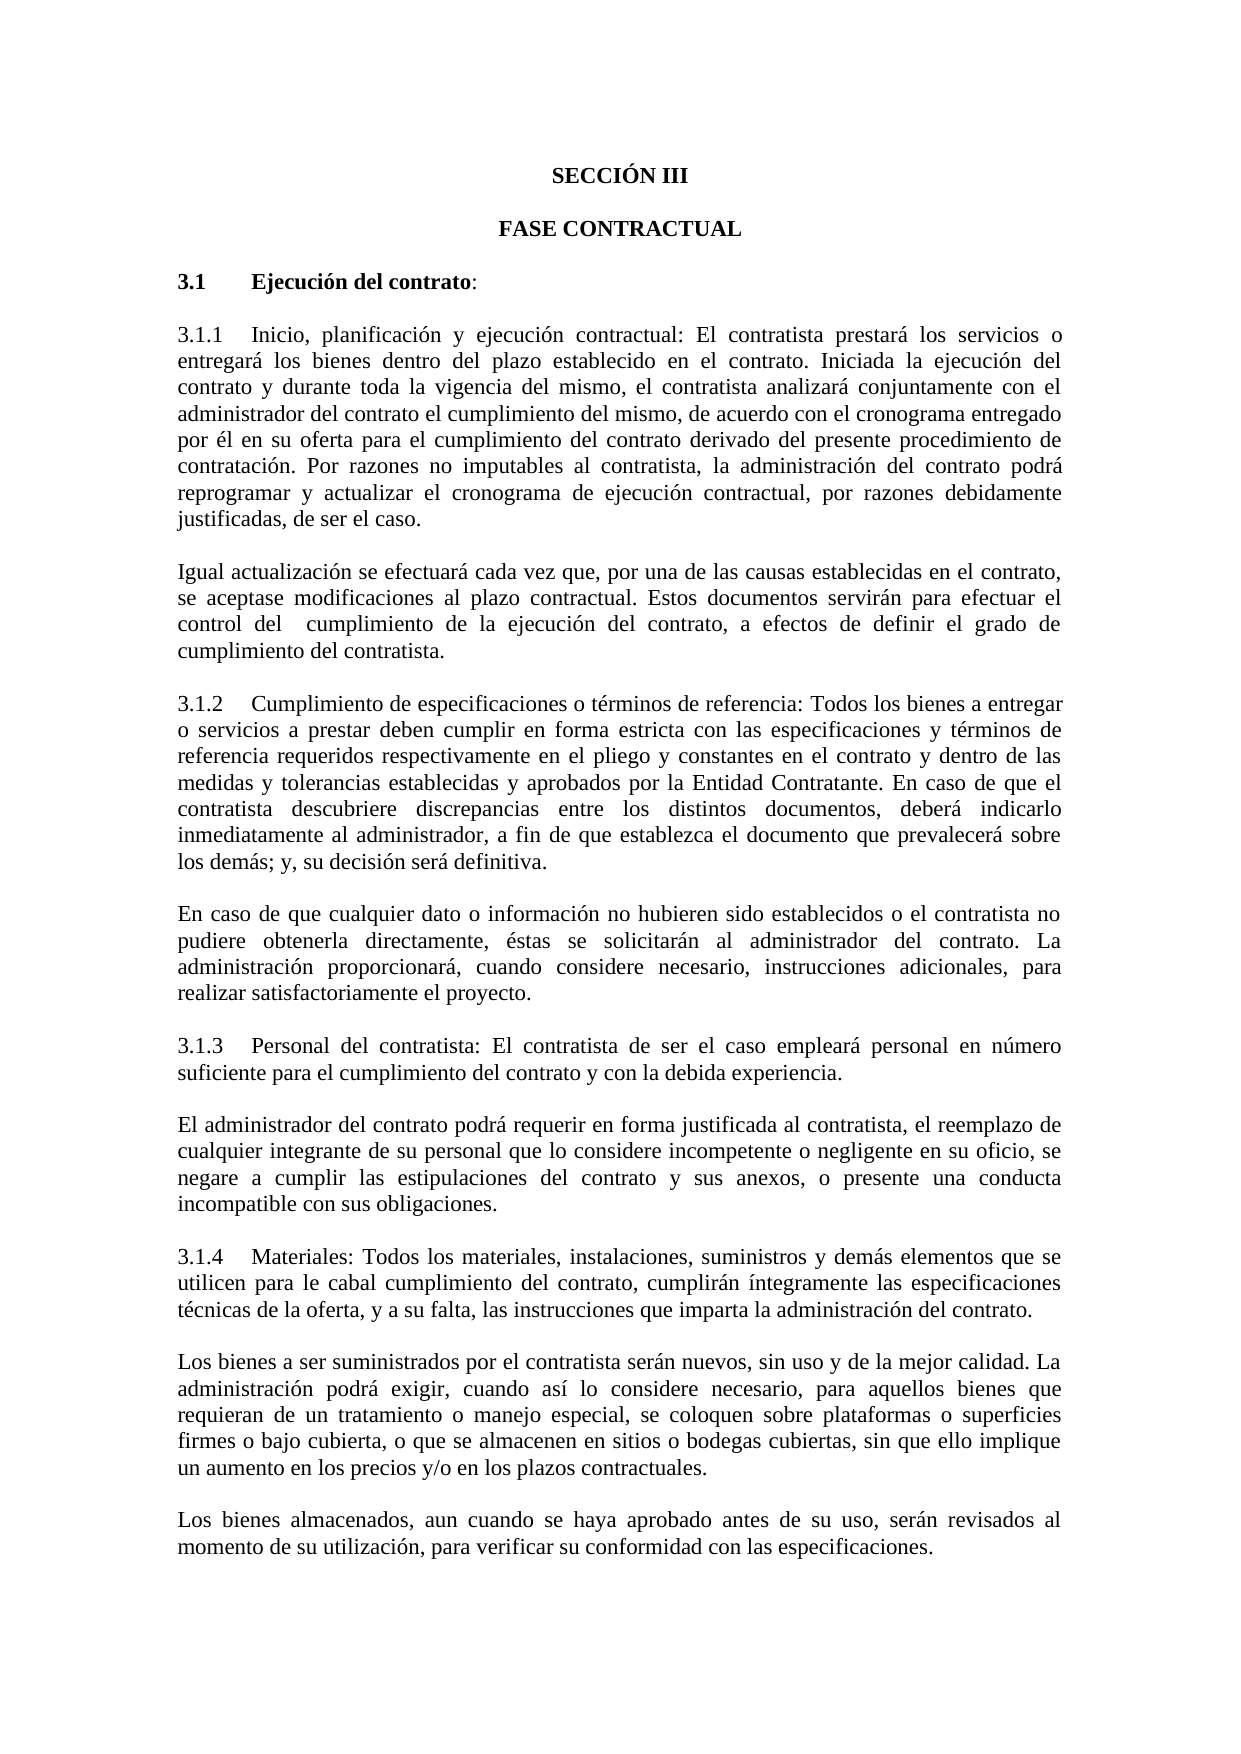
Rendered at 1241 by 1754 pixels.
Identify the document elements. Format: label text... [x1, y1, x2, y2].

text 3.1.4 Materiales: Todos los materiales, instalaciones, suministros y demás elementos que se utilicen para le cabal cumplimiento del contrato, cumplirán íntegramente las especificaciones técnicas de la oferta, y a su falta, las instrucciones que imparta la administración del contrato. [177, 1243, 1063, 1322]
text Igual actualización se efectuará cada vez que, por una de las causas establecidas en el contrato, se aceptase modificaciones al plazo contractual. Estos documentos servirán para efectuar el control del cumplimiento de la ejecución del contrato, a efectos de definir el grado de cumplimiento del contratista. [177, 558, 1063, 663]
text Los bienes almacenados, aun cuando se haya aprobado antes de su uso, serán revisados al momento de su utilización, para verificar su conformidad con las especificaciones. [177, 1507, 1063, 1559]
text 3.1.2 Cumplimiento de especificaciones o términos de referencia: Todos los bienes a entregar o servicios a prestar deben cumplir en forma estricta con las especificaciones y términos de referencia requeridos respectivamente en el pliego y constantes en el contrato y dentro de las medidas y tolerancias establecidas y aprobados por la Entidad Contratante. En caso de que el contratista descubriere discrepancias entre los distintos documentos, deberá indicarlo inmediatamente al administrador, a fin de que establezca el documento que prevalecerá sobre los demás; y, su decisión será definitiva. [177, 689, 1063, 874]
text 3.1 Ejecución del contrato: [177, 268, 1063, 294]
text 3.1.1 Inicio, planificación y ejecución contractual: El contratista prestará los servicios o entregará los bienes dentro del plazo establecido en el contrato. Iniciada la ejecución del contrato y durante toda la vigencia del mismo, el contratista analizará conjuntamente con el administrador del contrato el cumplimiento del mismo, de acuerdo con el cronograma entregado por él en su oferta para el cumplimiento del contrato derivado del presente procedimiento de contratación. Por razones no imputables al contratista, la administración del contrato podrá reprogramar y actualizar el cronograma de ejecución contractual, por razones debidamente justificadas, de ser el caso. [177, 321, 1063, 531]
text SECCIÓN III [177, 162, 1063, 189]
text 3.1.3 Personal del contratista: El contratista de ser el caso empleará personal en número suficiente para el cumplimiento del contrato y con la debida experiencia. [177, 1032, 1063, 1085]
text El administrador del contrato podrá requerir en forma justificada al contratista, el reemplazo de cualquier integrante de su personal que lo considere incompetente o negligente en su oficio, se negare a cumplir las estipulaciones del contrato y sus anexos, o presente una conducta incompatible con sus obligaciones. [177, 1111, 1063, 1217]
text En caso de que cualquier dato o información no hubieren sido establecidos o el contratista no pudiere obtenerla directamente, éstas se solicitarán al administrador del contrato. La administración proporcionará, cuando considere necesario, instrucciones adicionales, para realizar satisfactoriamente el proyecto. [177, 900, 1063, 1006]
text FASE CONTRACTUAL [177, 215, 1063, 242]
text Los bienes a ser suministrados por el contratista serán nuevos, sin uso y de la mejor calidad. La administración podrá exigir, cuando así lo considere necesario, para aquellos bienes que requieran de un tratamiento o manejo especial, se coloquen sobre plataformas o superficies firmes o bajo cubierta, o que se almacenen en sitios o bodegas cubiertas, sin que ello implique un aumento en los precios y/o en los plazos contractuales. [177, 1348, 1063, 1480]
